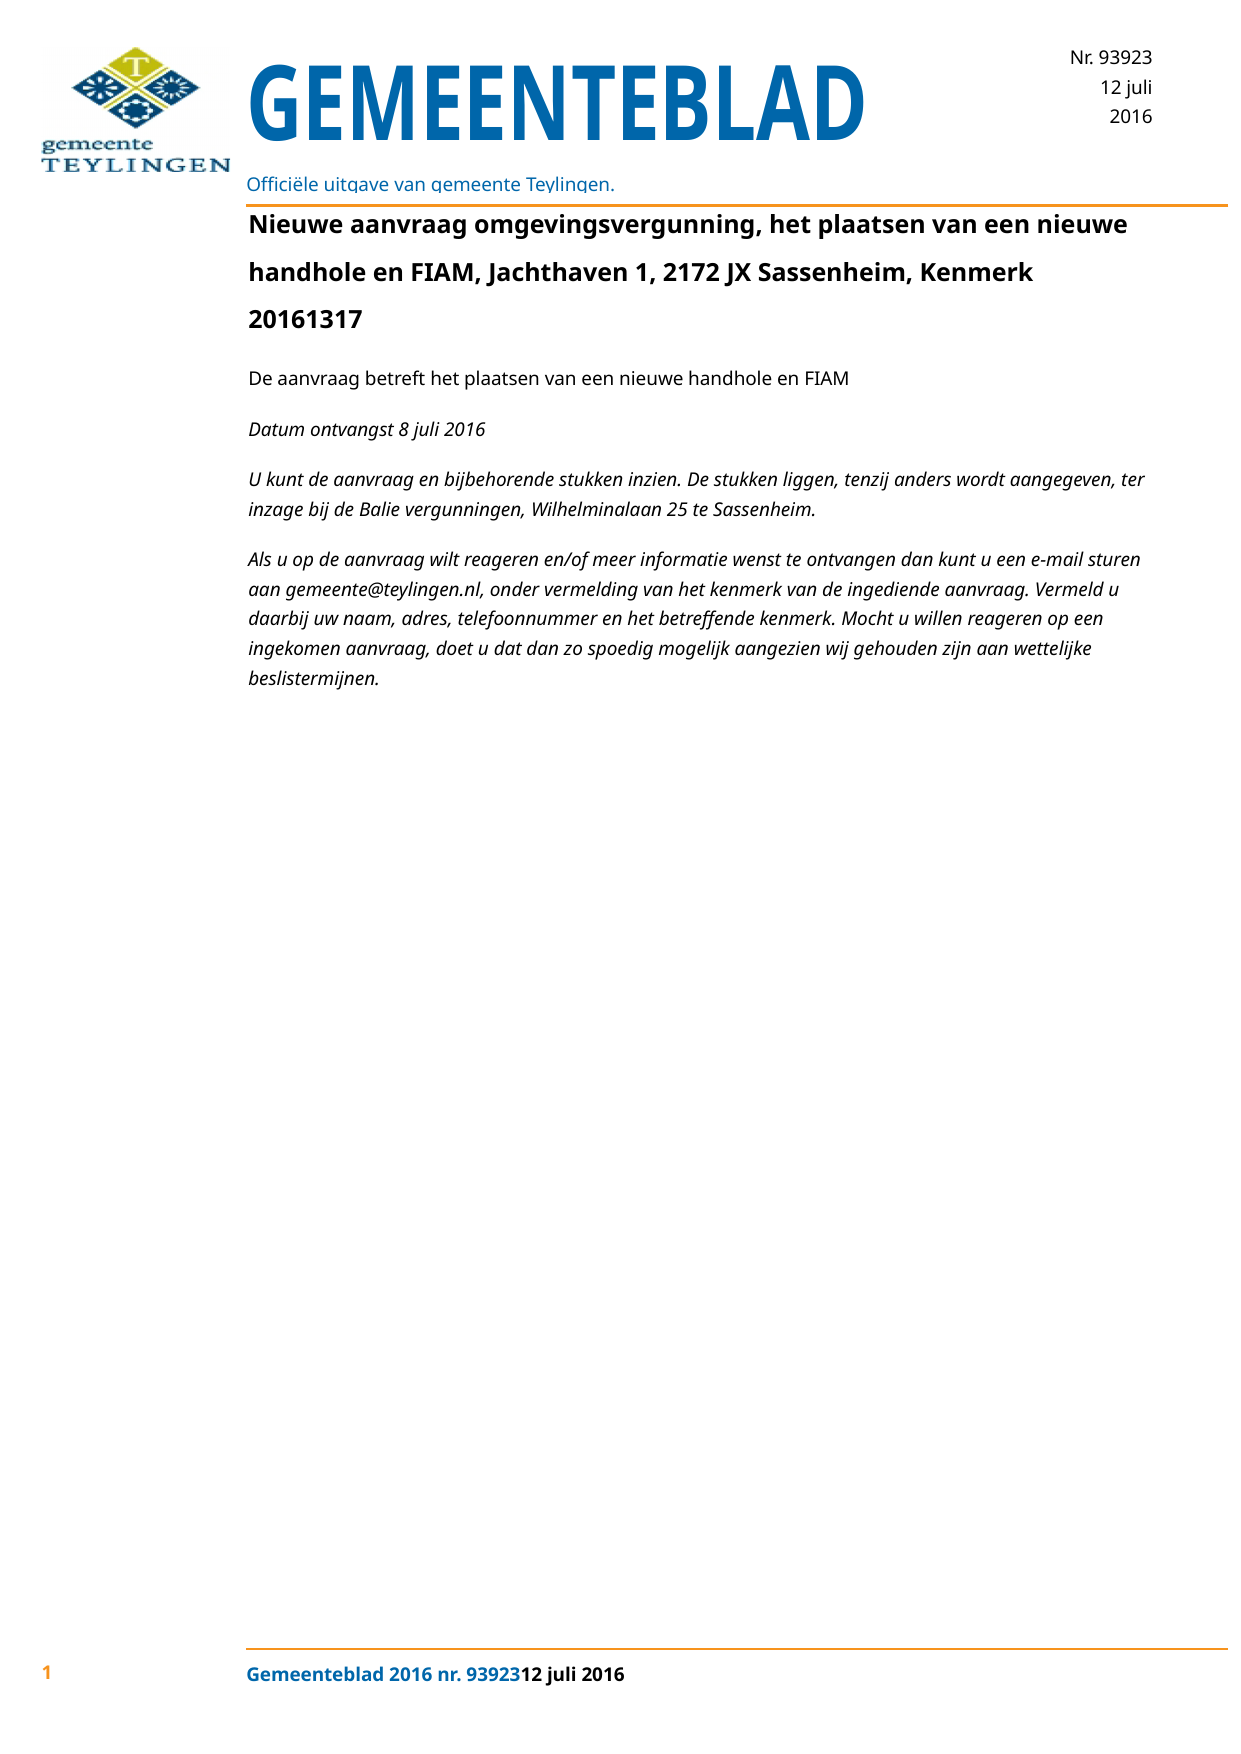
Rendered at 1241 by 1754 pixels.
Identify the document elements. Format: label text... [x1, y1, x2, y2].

picture [41, 47, 231, 172]
text U kunt de aanvraag en bijbehorende stukken inzien. De stukken liggen, tenzij anders wordt aangegeven, ter inzage bij de Balie vergunningen, Wilhelminalaan 25 te Sassenheim. [248, 466, 1152, 522]
text Nieuwe aanvraag omgevingsvergunning, het plaatsen van een nieuwe handhole en FIAM, Jachthaven 1, 2172 JX Sassenheim, Kenmerk 20161317 [248, 207, 1152, 336]
text Als u op de aanvraag wilt reageren en/of meer informatie wenst te ontvangen dan kunt u een e-mail sturen aan gemeente@teylingen.nl, onder vermelding van het kenmerk van de ingediende aanvraag. Vermeld u daarbij uw naam, adres, telefoonnummer en het betreffende kenmerk. Mocht u willen reageren op een ingekomen aanvraag, doet u dat dan zo spoedig mogelijk aangezien wij gehouden zijn aan wettelijke beslistermijnen. [248, 546, 1152, 690]
text De aanvraag betreft het plaatsen van een nieuwe handhole en FIAM [248, 366, 1152, 391]
text Datum ontvangst 8 juli 2016 [248, 416, 1152, 442]
